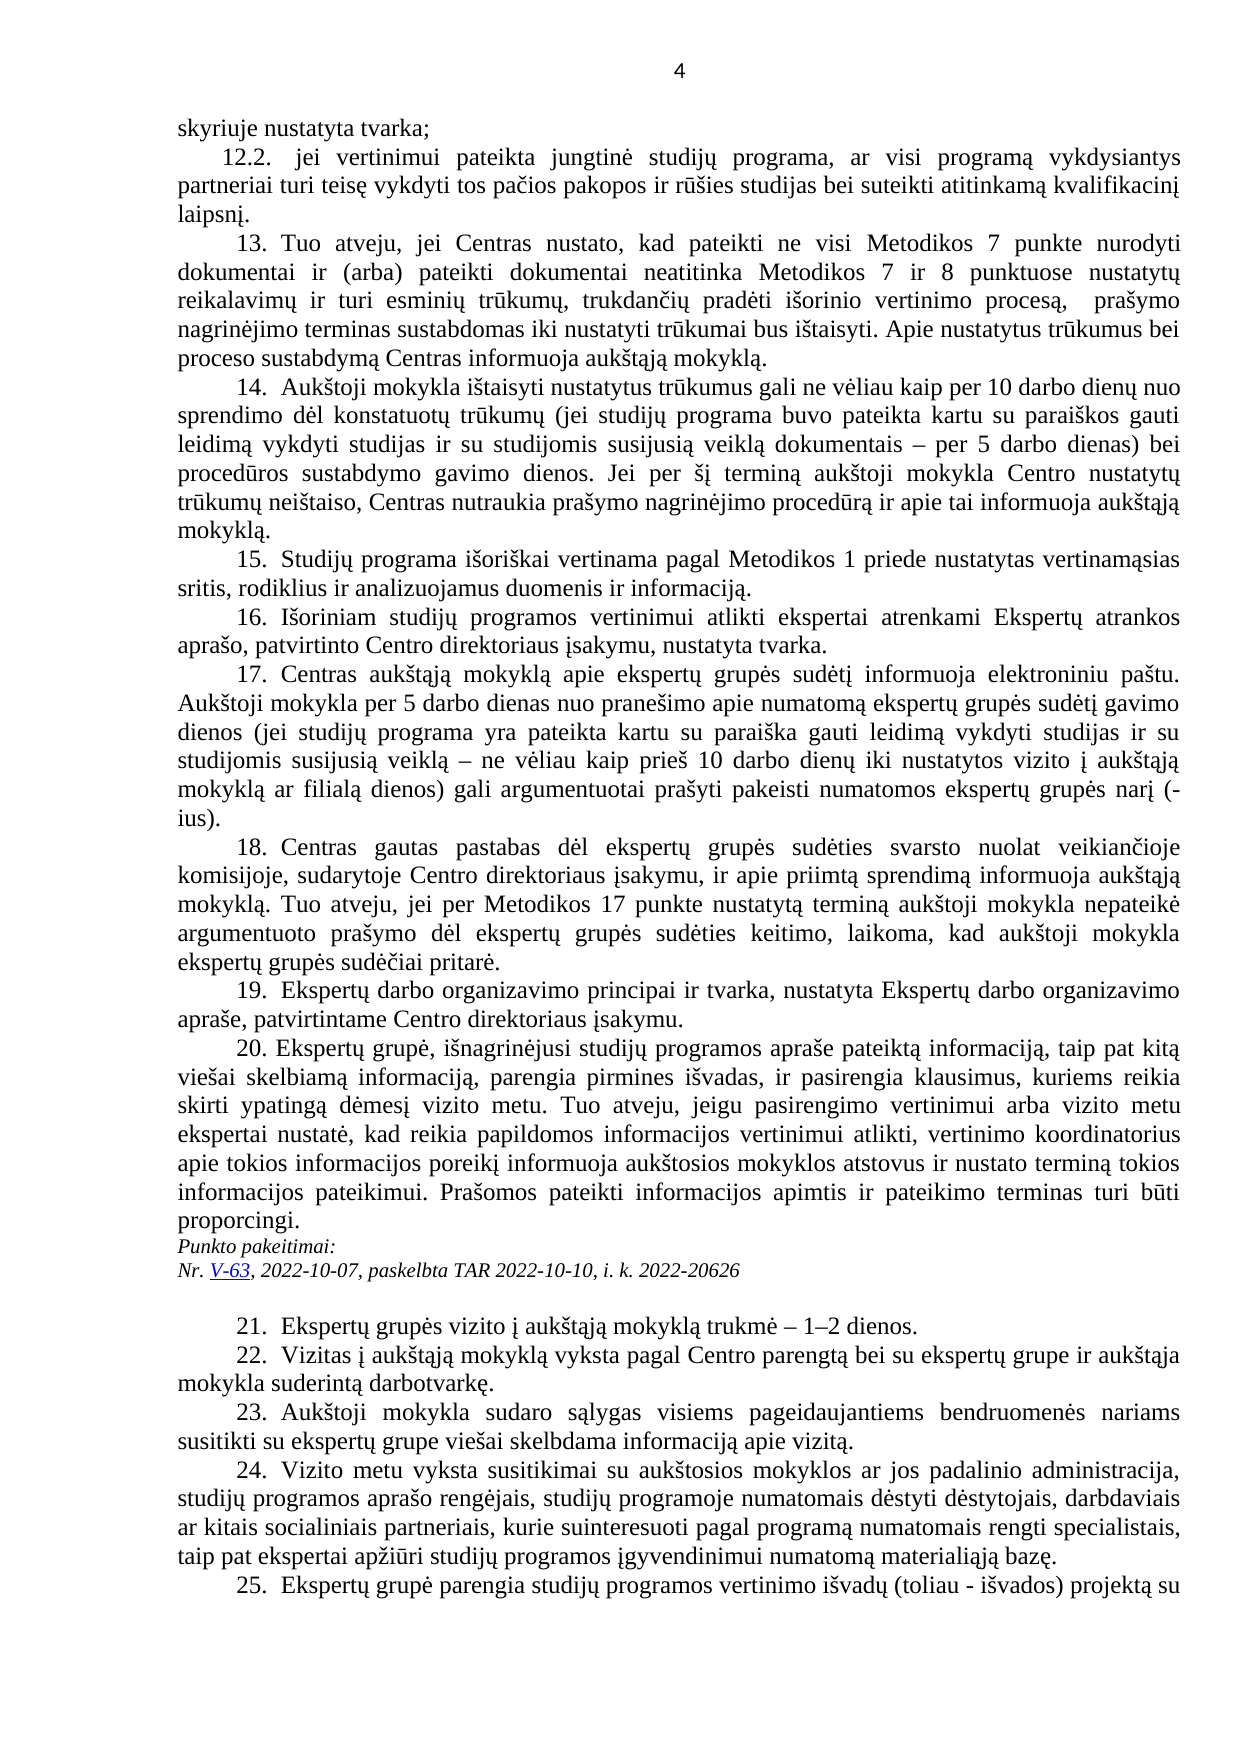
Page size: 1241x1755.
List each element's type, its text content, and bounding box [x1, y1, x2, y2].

text 23. Aukštoji mokykla sudaro sąlygas visiems pageidaujantiems bendruomenės nariams susitikti su ekspertų grupe viešai skelbdama informaciją apie vizitą. [177, 1397, 1181, 1455]
text 18. Centras gautas pastabas dėl ekspertų grupės sudėties svarsto nuolat veikiančioje komisijoje, sudarytoje Centro direktoriaus įsakymu, ir apie priimtą sprendimą informuoja aukštąją mokyklą. Tuo atveju, jei per Metodikos 17 punkte nustatytą terminą aukštoji mokykla nepateikė argumentuoto prašymo dėl ekspertų grupės sudėties keitimo, laikoma, kad aukštoji mokykla ekspertų grupės sudėčiai pritarė. [177, 832, 1181, 975]
text 20. Ekspertų grupė, išnagrinėjusi studijų programos apraše pateiktą informaciją, taip pat kitą viešai skelbiamą informaciją, parengia pirmines išvadas, ir pasirengia klausimus, kuriems reikia skirti ypatingą dėmesį vizito metu. Tuo atveju, jeigu pasirengimo vertinimui arba vizito metu ekspertai nustatė, kad reikia papildomos informacijos vertinimui atlikti, vertinimo koordinatorius apie tokios informacijos poreikį informuoja aukštosios mokyklos atstovus ir nustato terminą tokios informacijos pateikimui. Prašomos pateikti informacijos apimtis ir pateikimo terminas turi būti proporcingi. [177, 1033, 1181, 1234]
text 12.2. jei vertinimui pateikta jungtinė studijų programa, ar visi programą vykdysiantys partneriai turi teisę vykdyti tos pačios pakopos ir rūšies studijas bei suteikti atitinkamą kvalifikacinį laipsnį. [177, 142, 1181, 228]
text 25. Ekspertų grupė parengia studijų programos vertinimo išvadų (toliau - išvados) projektą su [177, 1570, 1181, 1598]
text 19. Ekspertų darbo organizavimo principai ir tvarka, nustatyta Ekspertų darbo organizavimo apraše, patvirtintame Centro direktoriaus įsakymu. [177, 975, 1181, 1033]
text 21. Ekspertų grupės vizito į aukštąją mokyklą trukmė – 1–2 dienos. [236, 1311, 1181, 1340]
text 16. Išoriniam studijų programos vertinimui atlikti ekspertai atrenkami Ekspertų atrankos aprašo, patvirtinto Centro direktoriaus įsakymu, nustatyta tvarka. [177, 602, 1181, 659]
text 13. Tuo atveju, jei Centras nustato, kad pateikti ne visi Metodikos 7 punkte nurodyti dokumentai ir (arba) pateikti dokumentai neatitinka Metodikos 7 ir 8 punktuose nustatytų reikalavimų ir turi esminių trūkumų, trukdančių pradėti išorinio vertinimo procesą, prašymo nagrinėjimo terminas sustabdomas iki nustatyti trūkumai bus ištaisyti. Apie nustatytus trūkumus bei proceso sustabdymą Centras informuoja aukštąją mokyklą. [177, 228, 1181, 372]
text 15. Studijų programa išoriškai vertinama pagal Metodikos 1 priede nustatytas vertinamąsias sritis, rodiklius ir analizuojamus duomenis ir informaciją. [177, 544, 1181, 602]
text 17. Centras aukštąją mokyklą apie ekspertų grupės sudėtį informuoja elektroniniu paštu. Aukštoji mokykla per 5 darbo dienas nuo pranešimo apie numatomą ekspertų grupės sudėtį gavimo dienos (jei studijų programa yra pateikta kartu su paraiška gauti leidimą vykdyti studijas ir su studijomis susijusią veiklą – ne vėliau kaip prieš 10 darbo dienų iki nustatytos vizito į aukštąją mokyklą ar filialą dienos) gali argumentuotai prašyti pakeisti numatomos ekspertų grupės narį (-ius). [177, 659, 1181, 832]
text 24. Vizito metu vyksta susitikimai su aukštosios mokyklos ar jos padalinio administracija, studijų programos aprašo rengėjais, studijų programoje numatomais dėstyti dėstytojais, darbdaviais ar kitais socialiniais partneriais, kurie suinteresuoti pagal programą numatomais rengti specialistais, taip pat ekspertai apžiūri studijų programos įgyvendinimui numatomą materialiąją bazę. [177, 1455, 1181, 1570]
text Nr. V-63, 2022-10-07, paskelbta TAR 2022-10-10, i. k. 2022-20626 [177, 1258, 1181, 1282]
text 14. Aukštoji mokykla ištaisyti nustatytus trūkumus gali ne vėliau kaip per 10 darbo dienų nuo sprendimo dėl konstatuotų trūkumų (jei studijų programa buvo pateikta kartu su paraiškos gauti leidimą vykdyti studijas ir su studijomis susijusią veiklą dokumentais – per 5 darbo dienas) bei procedūros sustabdymo gavimo dienos. Jei per šį terminą aukštoji mokykla Centro nustatytų trūkumų neištaiso, Centras nutraukia prašymo nagrinėjimo procedūrą ir apie tai informuoja aukštąją mokyklą. [177, 372, 1181, 544]
text skyriuje nustatyta tvarka; [177, 113, 1181, 142]
text Punkto pakeitimai: [177, 1234, 1181, 1258]
text 22. Vizitas į aukštąją mokyklą vyksta pagal Centro parengtą bei su ekspertų grupe ir aukštąja mokykla suderintą darbotvarkę. [177, 1340, 1181, 1397]
